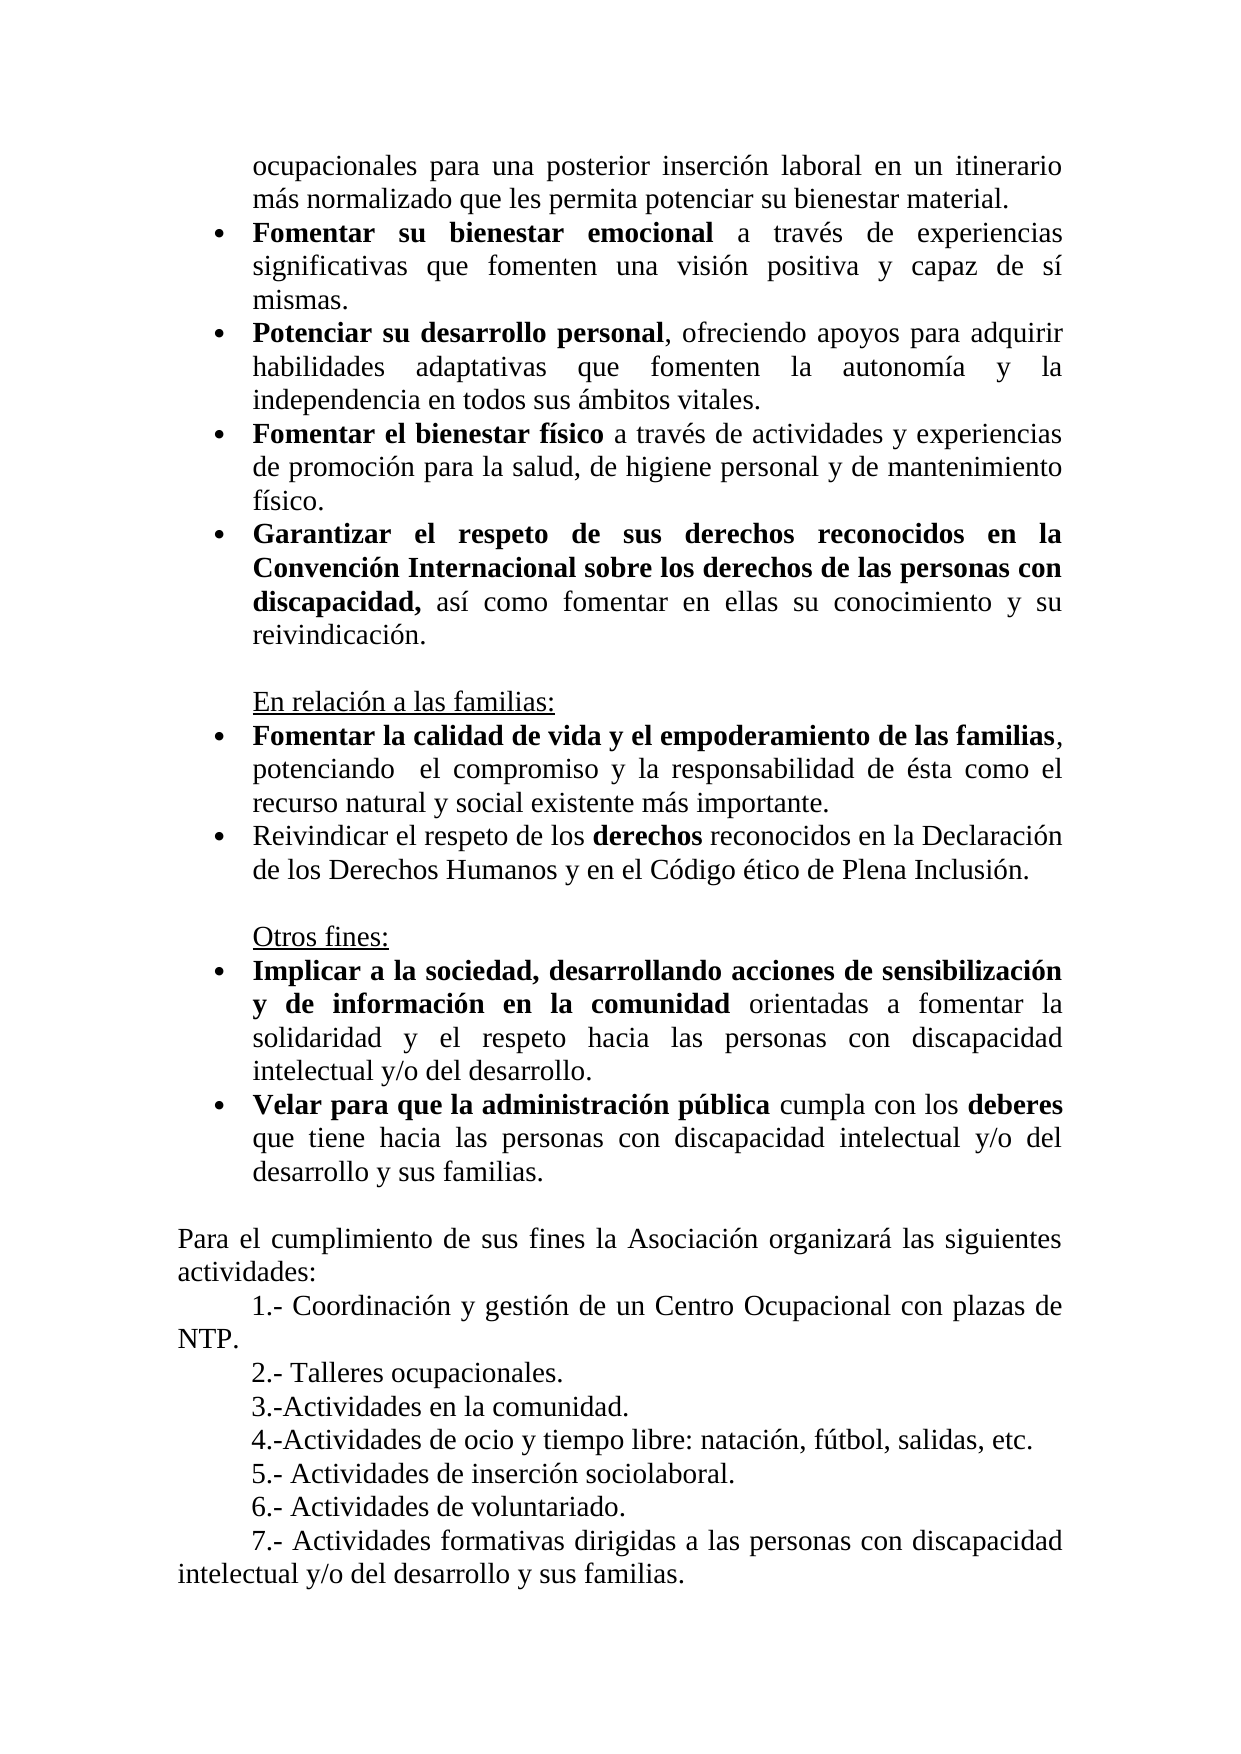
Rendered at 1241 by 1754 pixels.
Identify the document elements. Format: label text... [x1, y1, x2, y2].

list Velar para que la administración pública cumpla con los deberes que tiene hacia las personas con discapacidad intelectual y/o del desarrollo y sus familias. [215, 1087, 1063, 1187]
list Fomentar el bienestar físico a través de actividades y experiencias de promoción para la salud, de higiene personal y de mantenimiento físico. [215, 416, 1063, 517]
list Fomentar la calidad de vida y el empoderamiento de las familias, potenciando el compromiso y la responsabilidad de ésta como el recurso natural y social existente más importante. [215, 718, 1063, 818]
text Otros fines: [252, 919, 1063, 953]
list Garantizar el respeto de sus derechos reconocidos en la Convención Internacional sobre los derechos de las personas con discapacidad, así como fomentar en ellas su conocimiento y su reivindicación. [215, 517, 1063, 651]
list Reivindicar el respeto de los derechos reconocidos en la Declaración de los Derechos Humanos y en el Código ético de Plena Inclusión. [215, 818, 1063, 886]
text 7.- Actividades formativas dirigidas a las personas con discapacidad intelectual y/o del desarrollo y sus familias. [177, 1523, 1063, 1590]
text 6.- Actividades de voluntariado. [177, 1489, 1063, 1523]
list Fomentar su bienestar emocional a través de experiencias significativas que fomenten una visión positiva y capaz de sí mismas. [215, 215, 1063, 315]
text 5.- Actividades de inserción sociolaboral. [177, 1456, 1063, 1489]
text 3.-Actividades en la comunidad. [177, 1389, 1063, 1422]
list Potenciar su desarrollo personal, ofreciendo apoyos para adquirir habilidades adaptativas que fomenten la autonomía y la independencia en todos sus ámbitos vitales. [215, 315, 1063, 416]
text 2.- Talleres ocupacionales. [177, 1355, 1063, 1389]
list ocupacionales para una posterior inserción laboral en un itinerario más normalizado que les permita potenciar su bienestar material. [215, 148, 1063, 215]
text 4.-Actividades de ocio y tiempo libre: natación, fútbol, salidas, etc. [177, 1422, 1063, 1456]
list Implicar a la sociedad, desarrollando acciones de sensibilización y de información en la comunidad orientadas a fomentar la solidaridad y el respeto hacia las personas con discapacidad intelectual y/o del desarrollo. [215, 953, 1063, 1087]
text En relación a las familias: [252, 684, 1063, 718]
text Para el cumplimiento de sus fines la Asociación organizará las siguientes actividades: [177, 1221, 1063, 1288]
text 1.- Coordinación y gestión de un Centro Ocupacional con plazas de NTP. [177, 1288, 1063, 1355]
